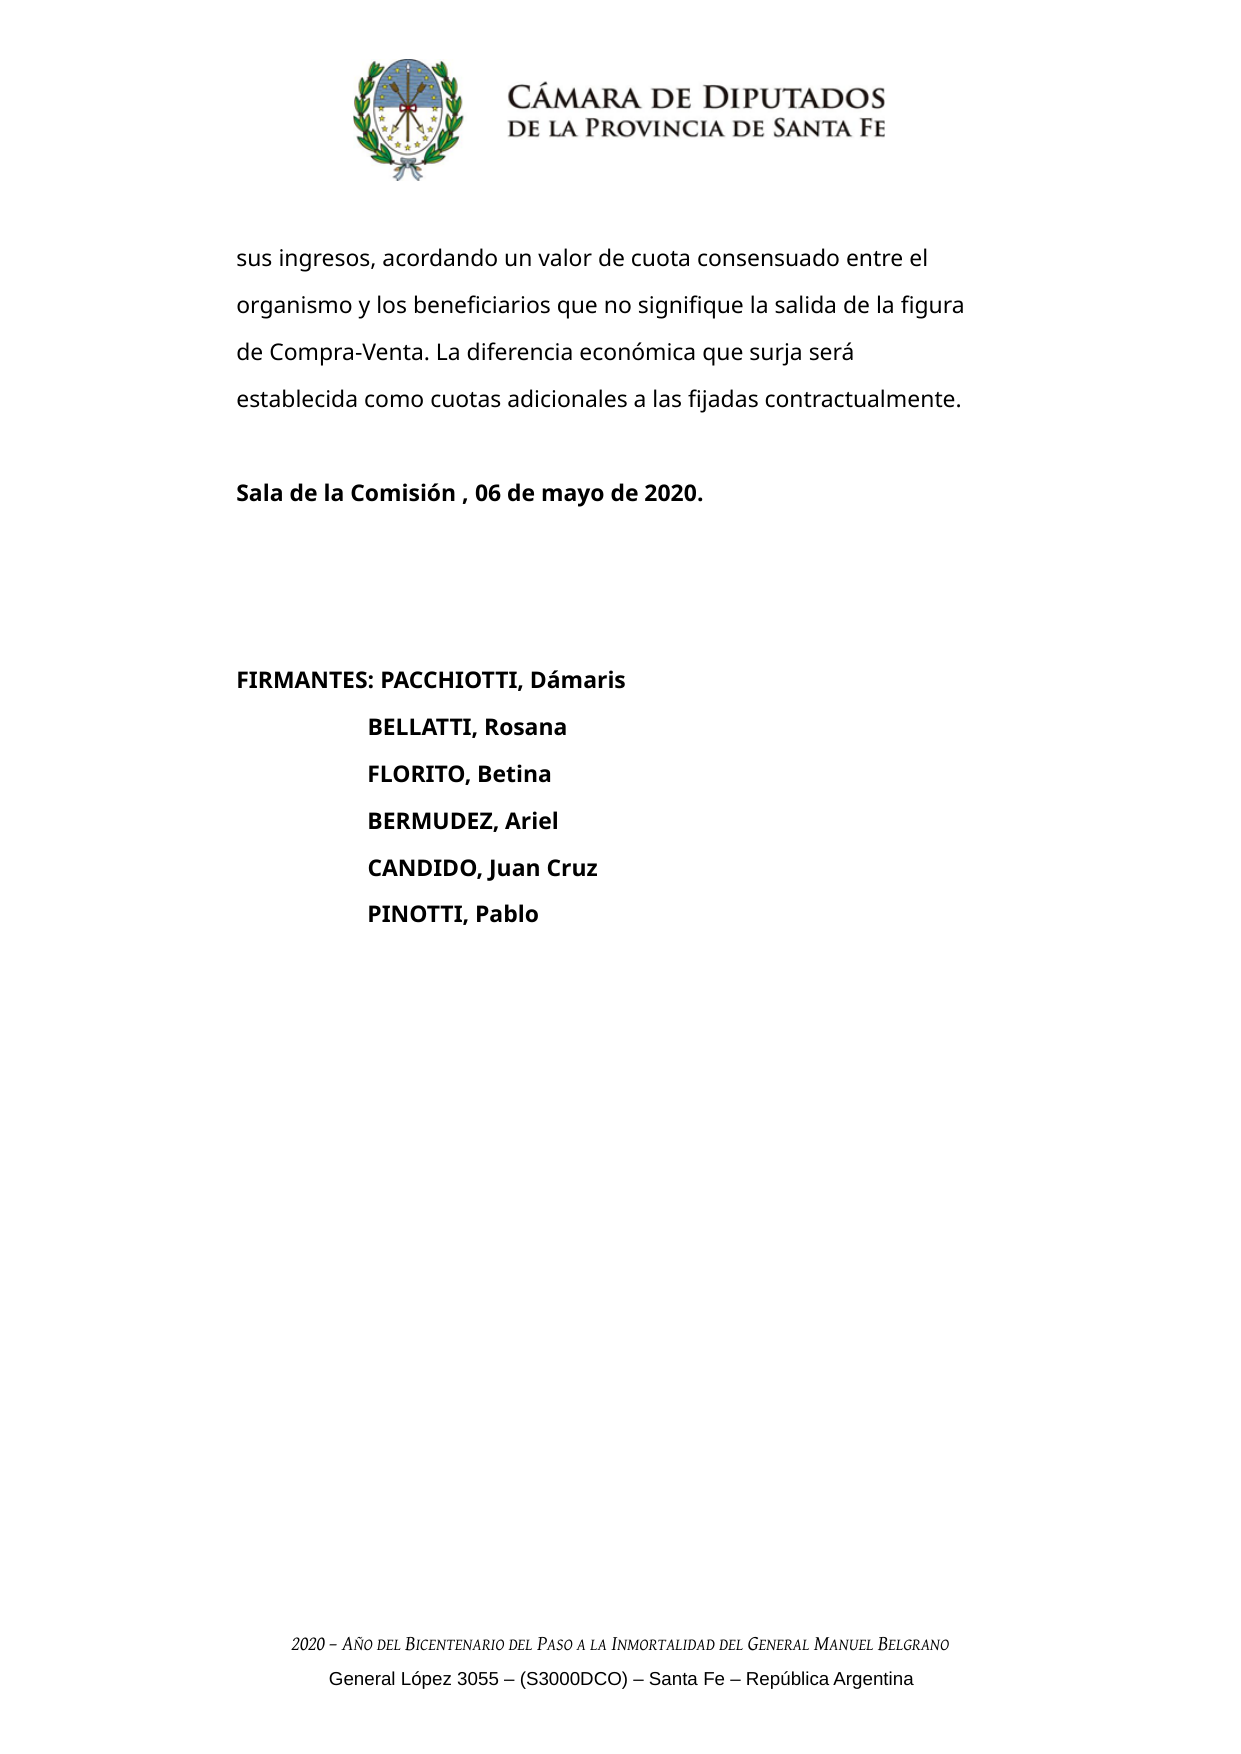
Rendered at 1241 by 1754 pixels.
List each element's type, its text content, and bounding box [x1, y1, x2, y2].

text CANDIDO, Juan Cruz [236, 852, 1122, 883]
text organismo y los beneficiarios que no signifique la salida de la figura [236, 289, 1122, 320]
text establecida como cuotas adicionales a las fijadas contractualmente. [236, 383, 1122, 414]
text BELLATTI, Rosana [236, 711, 1122, 742]
text sus ingresos, acordando un valor de cuota consensuado entre el [236, 242, 1122, 273]
text de Compra-Venta. La diferencia económica que surja será [236, 336, 1122, 367]
text PINOTTI, Pablo [236, 898, 1122, 930]
text FLORITO, Betina [236, 758, 1122, 789]
text FIRMANTES: PACCHIOTTI, Dámaris [236, 664, 1122, 695]
text Sala de la Comisión , 06 de mayo de 2020. [236, 477, 1122, 508]
text BERMUDEZ, Ariel [236, 805, 1122, 836]
